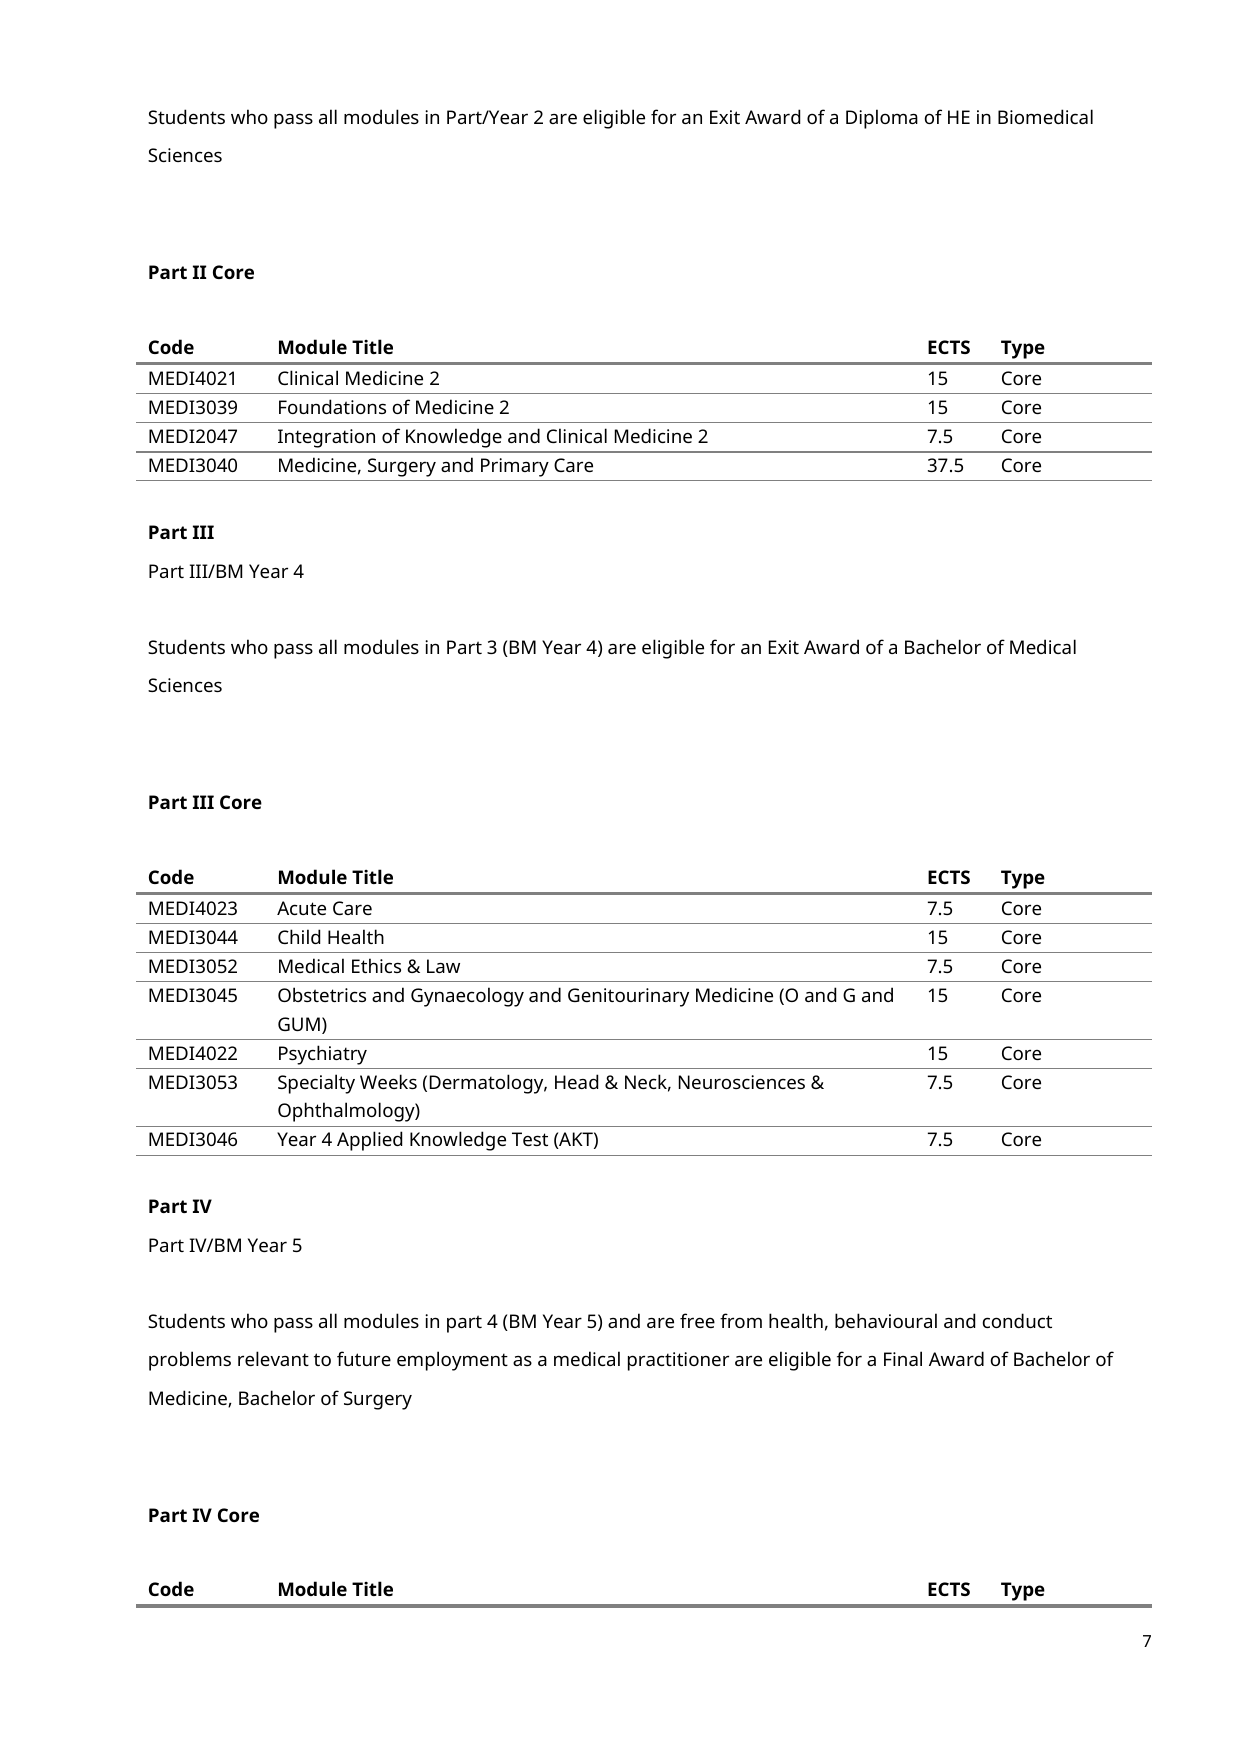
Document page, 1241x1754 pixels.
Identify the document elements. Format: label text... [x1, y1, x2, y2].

table_cell Clinical Medicine 2 [266, 365, 916, 393]
table_cell 7.5 [916, 895, 989, 923]
table_cell Psychiatry [266, 1040, 916, 1068]
table_cell Code [136, 334, 266, 362]
table_cell MEDI3045 [136, 982, 266, 1039]
table_cell Code [136, 864, 266, 892]
table_cell Core [989, 365, 1152, 393]
table_cell Obstetrics and Gynaecology and Genitourinary Medicine (O and G and GUM) [266, 982, 916, 1039]
table_cell 7.5 [916, 1127, 989, 1154]
table_cell Core [989, 924, 1152, 952]
table_cell Acute Care [266, 895, 916, 923]
table_cell Module Title [266, 334, 916, 362]
table_cell Core [989, 453, 1152, 480]
table_cell Core [989, 982, 1152, 1039]
table_cell MEDI3052 [136, 953, 266, 981]
table_cell Part II Core [136, 221, 1152, 334]
table_cell Type [989, 864, 1152, 892]
table_cell Part III Part III/BM Year 4 Students who pass all modules in Part 3 (BM Year 4) are eligible for an Exit Award of a Bachelor of Medical Sciences [136, 481, 1152, 751]
table_cell Code [136, 1576, 266, 1604]
table_cell Medical Ethics & Law [266, 953, 916, 981]
table_cell Type [989, 1576, 1152, 1604]
table_cell MEDI3040 [136, 453, 266, 480]
table_cell MEDI4022 [136, 1040, 266, 1068]
table_cell Integration of Knowledge and Clinical Medicine 2 [266, 423, 916, 451]
table_cell Part IV Part IV/BM Year 5 Students who pass all modules in part 4 (BM Year 5) and are free from health, behavioural and conduct problems relevant to future employment as a medical practitioner are eligible for a Final Award of Bachelor of Medicine, Bachelor of Surgery [136, 1156, 1152, 1464]
table_cell Year 4 Applied Knowledge Test (AKT) [266, 1127, 916, 1154]
table_cell Type [989, 334, 1152, 362]
table_cell ECTS [916, 1576, 989, 1604]
table_cell Specialty Weeks (Dermatology, Head & Neck, Neurosciences & Ophthalmology) [266, 1069, 916, 1126]
table_cell Core [989, 953, 1152, 981]
table_cell MEDI4023 [136, 895, 266, 923]
table_cell Module Title [266, 1576, 916, 1604]
table_cell MEDI3039 [136, 394, 266, 422]
table_cell MEDI3053 [136, 1069, 266, 1126]
table_cell ECTS [916, 864, 989, 892]
table_cell 15 [916, 365, 989, 393]
table_cell Child Health [266, 924, 916, 952]
table_cell 15 [916, 1040, 989, 1068]
table_cell Core [989, 1040, 1152, 1068]
table_cell MEDI4021 [136, 365, 266, 393]
table_cell 15 [916, 394, 989, 422]
table_cell MEDI3044 [136, 924, 266, 952]
table_cell MEDI3046 [136, 1127, 266, 1154]
table_cell 7.5 [916, 1069, 989, 1126]
table_cell 7.5 [916, 953, 989, 981]
table_cell 15 [916, 924, 989, 952]
table_cell Students who pass all modules in Part/Year 2 are eligible for an Exit Award of a Diploma of HE in Biomedical Sciences [136, 104, 1152, 221]
table_cell 37.5 [916, 453, 989, 480]
table_cell Core [989, 1069, 1152, 1126]
table_cell Core [989, 423, 1152, 451]
table_cell Part IV Core [136, 1464, 1152, 1576]
table_cell Core [989, 895, 1152, 923]
table_cell ECTS [916, 334, 989, 362]
table_cell Core [989, 394, 1152, 422]
table_cell Part III Core [136, 751, 1152, 864]
table_cell MEDI2047 [136, 423, 266, 451]
table_cell Module Title [266, 864, 916, 892]
table_cell 7.5 [916, 423, 989, 451]
table_cell Core [989, 1127, 1152, 1154]
table_cell Foundations of Medicine 2 [266, 394, 916, 422]
table_cell 15 [916, 982, 989, 1039]
table_cell Medicine, Surgery and Primary Care [266, 453, 916, 480]
